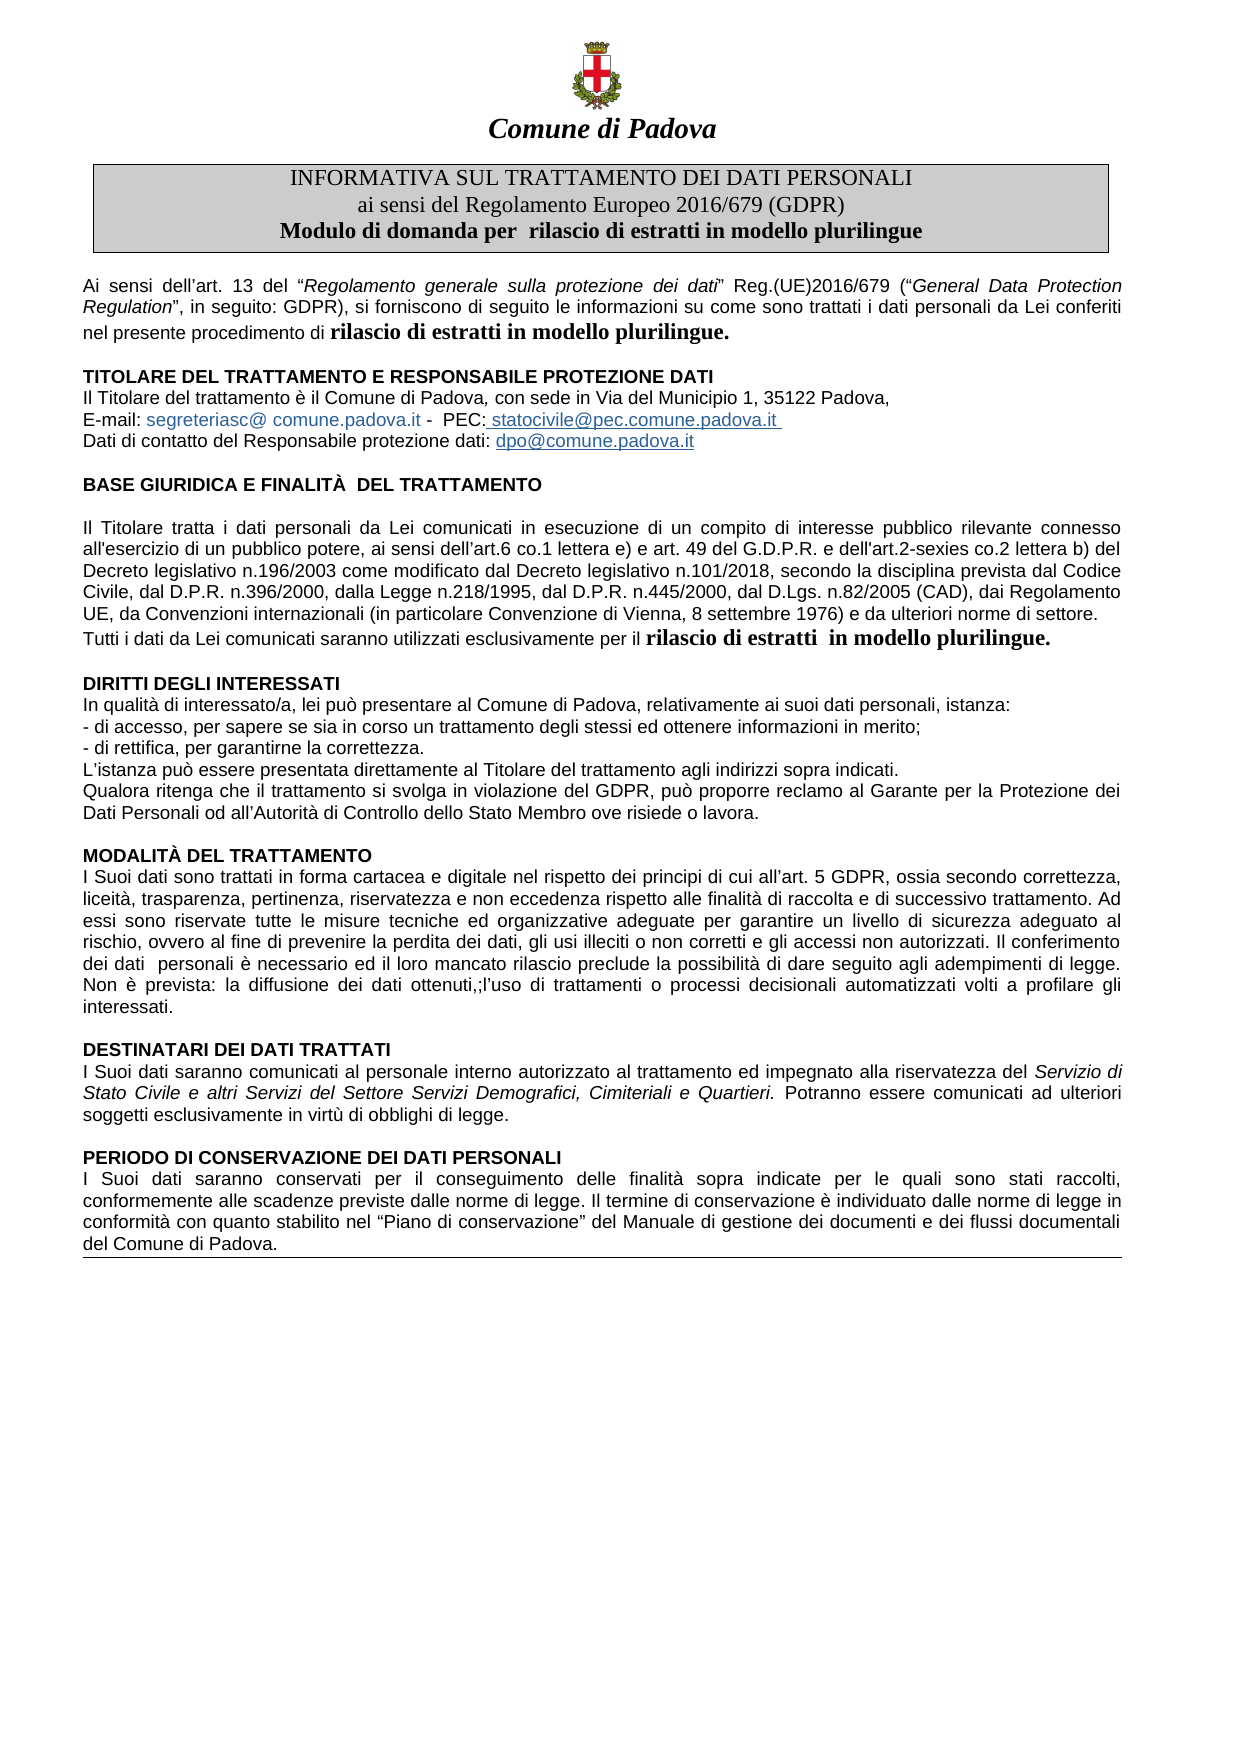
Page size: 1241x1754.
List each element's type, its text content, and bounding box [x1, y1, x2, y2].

text Il Titolare tratta i dati personali da Lei comunicati in esecuzione di un compito di interesse pubblico rilevante connesso all'esercizio di un pubblico potere, ai sensi dell’art.6 co.1 lettera e) e art. 49 del G.D.P.R. e dell'art.2-sexies co.2 lettera b) del Decreto legislativo n.196/2003 come modificato dal Decreto legislativo n.101/2018, secondo la disciplina prevista dal Codice Civile, dal D.P.R. n.396/2000, dalla Legge n.218/1995, dal D.P.R. n.445/2000, dal D.Lgs. n.82/2005 (CAD), dai Regolamento UE, da Convenzioni internazionali (in particolare Convenzione di Vienna, 8 settembre 1976) e da ulteriori norme di settore. [83, 517, 1122, 624]
text Il Titolare del trattamento è il Comune di Padova, con sede in Via del Municipio 1, 35122 Padova, [83, 387, 1122, 409]
text I Suoi dati saranno conservati per il conseguimento delle finalità sopra indicate per le quali sono stati raccolti, conformemente alle scadenze previste dalle norme di legge. Il termine di conservazione è individuato dalle norme di legge in conformità con quanto stabilito nel “Piano di conservazione” del Manuale di gestione dei documenti e dei flussi documentali del Comune di Padova. [83, 1168, 1122, 1257]
text - di rettifica, per garantirne la correttezza. [83, 737, 1122, 758]
text - di accesso, per sapere se sia in corso un trattamento degli stessi ed ottenere informazioni in merito; [83, 715, 1122, 737]
text L’istanza può essere presentata direttamente al Titolare del trattamento agli indirizzi sopra indicati. [83, 758, 1122, 780]
text DIRITTI DEGLI INTERESSATI [83, 672, 1122, 694]
text Comune di Padova [83, 29, 1122, 144]
text MODALITÀ DEL TRATTAMENTO [83, 845, 1122, 866]
text PERIODO DI CONSERVAZIONE DEI DATI PERSONALI [83, 1147, 1122, 1168]
text I Suoi dati saranno comunicati al personale interno autorizzato al trattamento ed impegnato alla riservatezza del Servizio di Stato Civile e altri Servizi del Settore Servizi Demografici, Cimiteriali e Quartieri. Potranno essere comunicati ad ulteriori soggetti esclusivamente in virtù di obblighi di legge. [83, 1060, 1122, 1125]
text Qualora ritenga che il trattamento si svolga in violazione del GDPR, può proporre reclamo al Garante per la Protezione dei Dati Personali od all’Autorità di Controllo dello Stato Membro ove risiede o lavora. [83, 780, 1122, 823]
text BASE GIURIDICA E FINALITÀ DEL TRATTAMENTO [83, 473, 1122, 495]
text E-mail: segreteriasc@ comune.padova.it - PEC: statocivile@pec.comune.padova.it [83, 409, 1122, 430]
text Dati di contatto del Responsabile protezione dati: dpo@comune.padova.it [83, 430, 1122, 452]
text In qualità di interessato/a, lei può presentare al Comune di Padova, relativamente ai suoi dati personali, istanza: [83, 694, 1122, 715]
text Ai sensi dell’art. 13 del “Regolamento generale sulla protezione dei dati” Reg.(UE)2016/679 (“General Data Protection Regulation”, in seguito: GDPR), si forniscono di seguito le informazioni su come sono trattati i dati personali da Lei conferiti nel presente procedimento di rilascio di estratti in modello plurilingue. [83, 274, 1122, 344]
text Tutti i dati da Lei comunicati saranno utilizzati esclusivamente per il rilascio di estratti in modello plurilingue. [83, 624, 1122, 651]
table_header INFORMATIVA SUL TRATTAMENTO DEI DATI PERSONALI ai sensi del Regolamento Europeo 2016/679 (GDPR) Modulo di domanda per rilascio di estratti in modello plurilingue [94, 165, 1108, 252]
text DESTINATARI DEI DATI TRATTATI [83, 1039, 1122, 1060]
picture [570, 40, 623, 111]
text I Suoi dati sono trattati in forma cartacea e digitale nel rispetto dei principi di cui all’art. 5 GDPR, ossia secondo correttezza, liceità, trasparenza, pertinenza, riservatezza e non eccedenza rispetto alle finalità di raccolta e di successivo trattamento. Ad essi sono riservate tutte le misure tecniche ed organizzative adeguate per garantire un livello di sicurezza adeguato al rischio, ovvero al fine di prevenire la perdita dei dati, gli usi illeciti o non corretti e gli accessi non autorizzati. Il conferimento dei dati personali è necessario ed il loro mancato rilascio preclude la possibilità di dare seguito agli adempimenti di legge. Non è prevista: la diffusione dei dati ottenuti,;l’uso di trattamenti o processi decisionali automatizzati volti a profilare gli interessati. [83, 866, 1122, 1017]
text TITOLARE DEL TRATTAMENTO E RESPONSABILE PROTEZIONE DATI [83, 366, 1122, 387]
